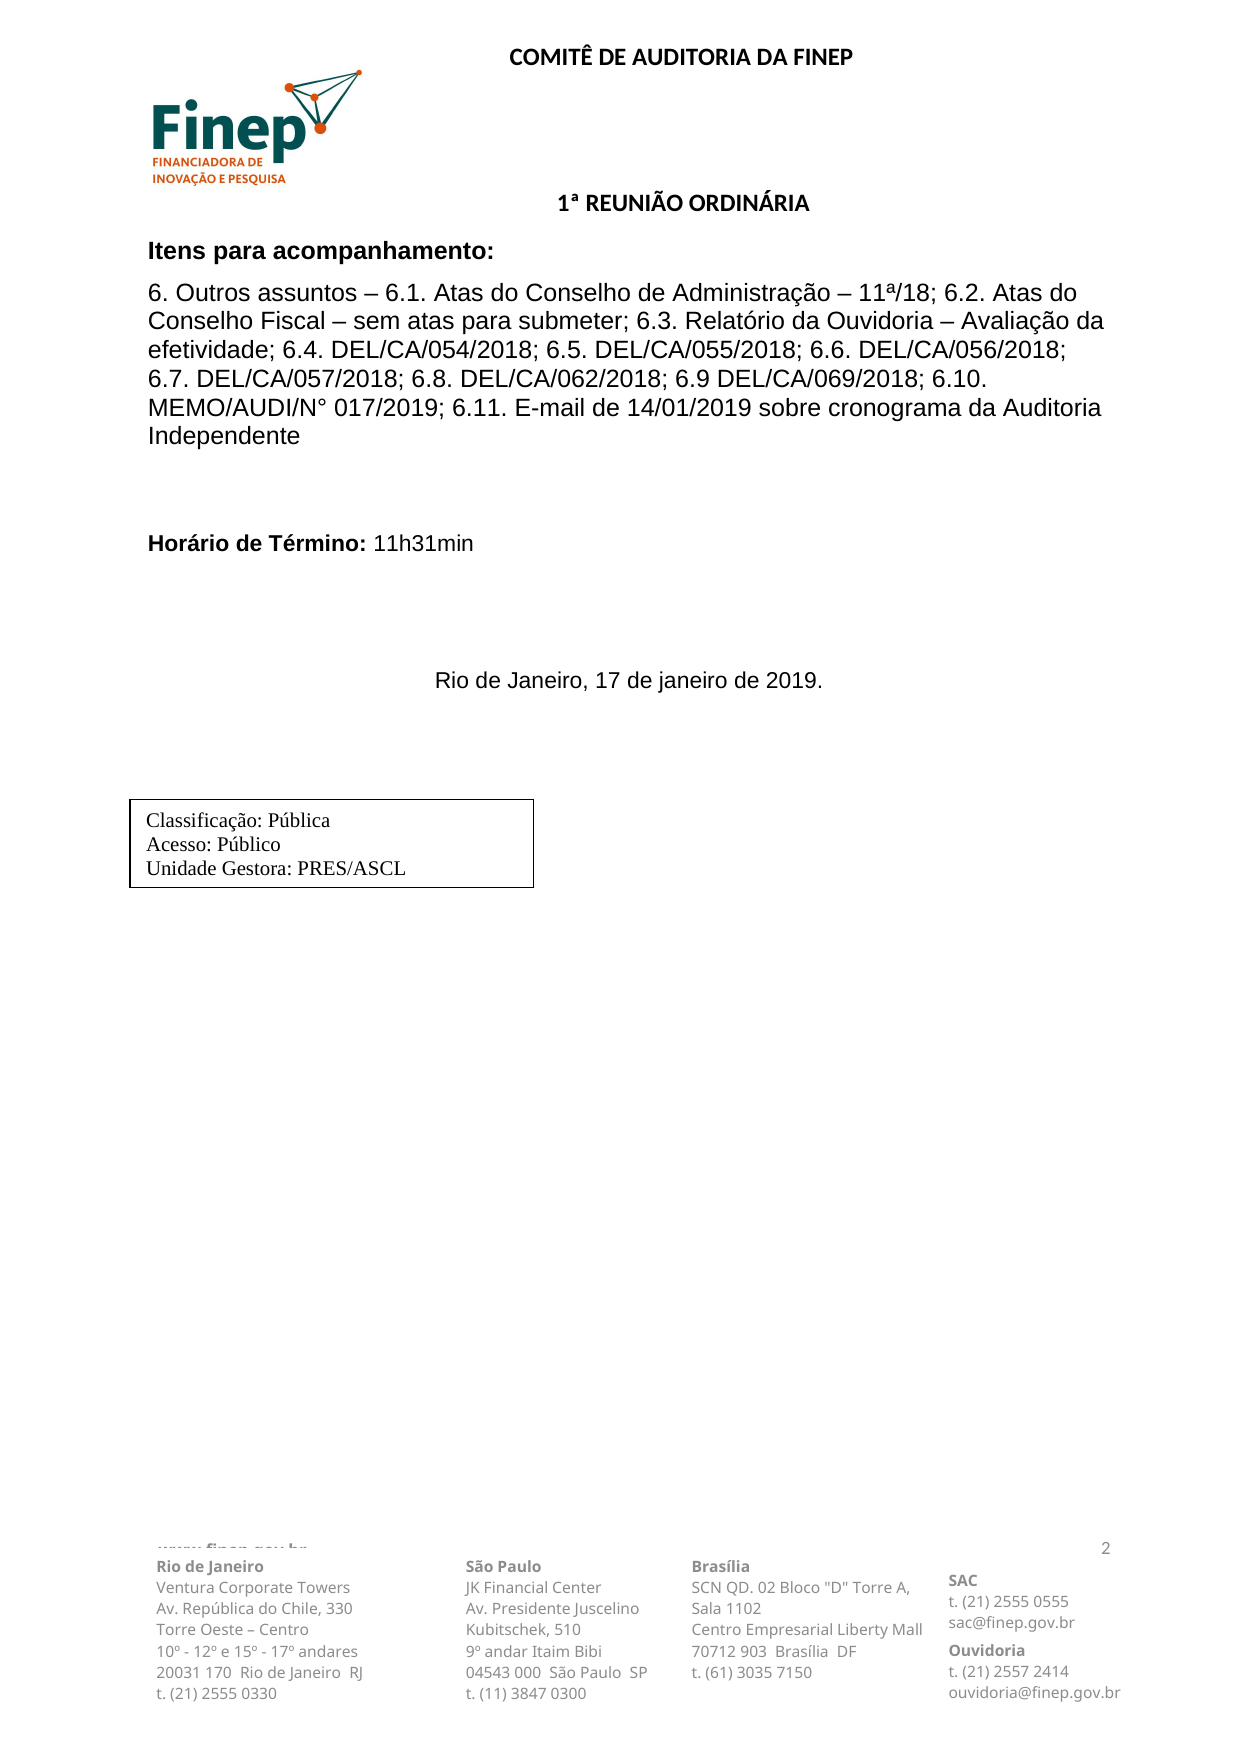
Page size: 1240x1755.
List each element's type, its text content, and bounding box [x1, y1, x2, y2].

text Unidade Gestora: PRES/ASCL [146, 856, 518, 879]
text Rio de Janeiro, 17 de janeiro de 2019. [148, 667, 1110, 693]
text Acesso: Público [146, 832, 518, 856]
text Classificação: Pública [146, 808, 518, 832]
text Horário de Término: 11h31min [148, 530, 1110, 556]
text 6. Outros assuntos – 6.1. Atas do Conselho de Administração – 11ª/18; 6.2. Atas do Conselho Fiscal – sem atas para submeter; 6.3. Relatório da Ouvidoria – Avaliação da efetividade; 6.4. DEL/CA/054/2018; 6.5. DEL/CA/055/2018; 6.6. DEL/CA/056/2018; 6.7. DEL/CA/057/2018; 6.8. DEL/CA/062/2018; 6.9 DEL/CA/069/2018; 6.10. MEMO/AUDI/N° 017/2019; 6.11. E-mail de 14/01/2019 sobre cronograma da Auditoria Independente [148, 277, 1110, 450]
text Itens para acompanhamento: [148, 236, 1110, 265]
